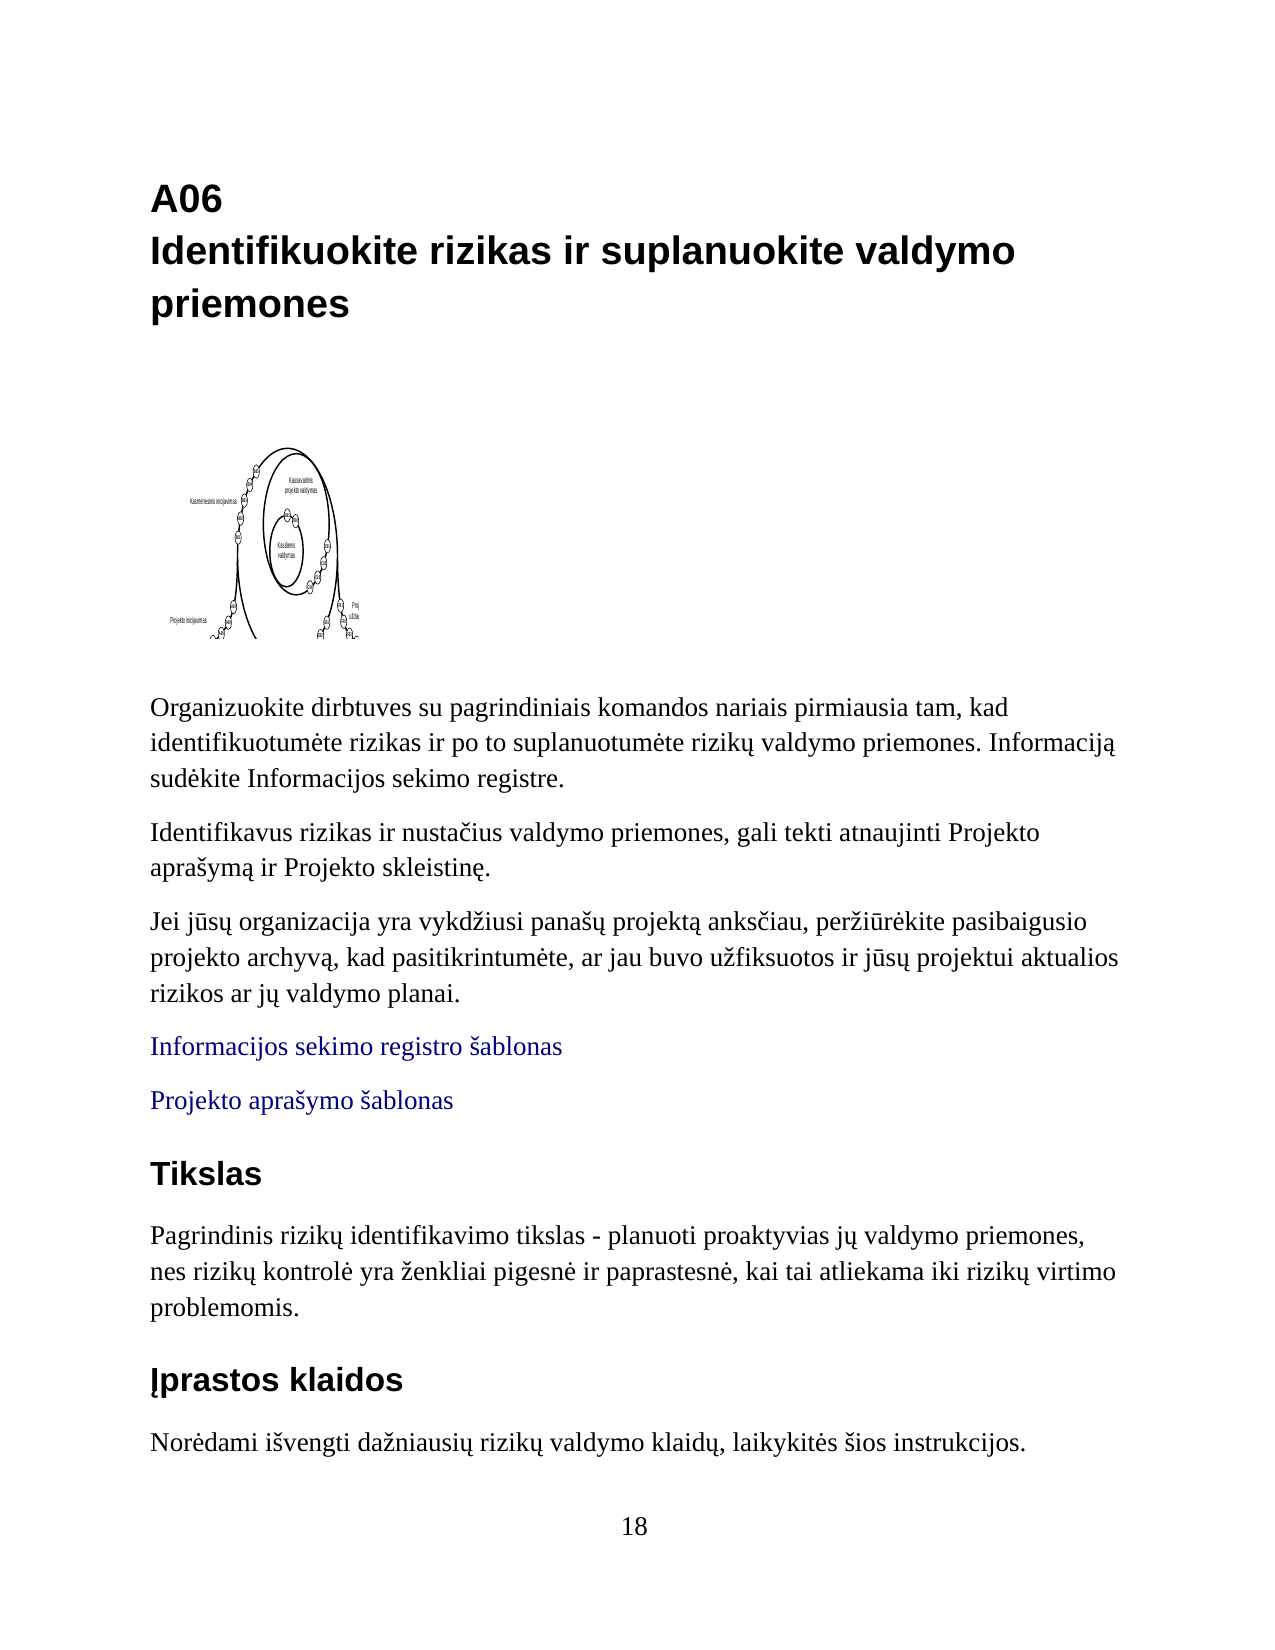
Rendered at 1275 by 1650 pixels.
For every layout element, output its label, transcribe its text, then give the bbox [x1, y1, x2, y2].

text Identifikavus rizikas ir nustačius valdymo priemones, gali tekti atnaujinti Projekto aprašymą ir Projekto skleistinę. [150, 816, 1125, 883]
text Informacijos sekimo registro šablonas [150, 1030, 1125, 1061]
subtitle Įprastos klaidos [150, 1360, 1125, 1399]
subtitle A06 Identifikuokite rizikas ir suplanuokite valdymo priemones [150, 175, 1125, 325]
text Norėdami išvengti dažniausių rizikų valdymo klaidų, laikykitės šios instrukcijos. [150, 1426, 1125, 1457]
text Organizuokite dirbtuves su pagrindiniais komandos nariais pirmiausia tam, kad identifikuotumėte rizikas ir po to suplanuotumėte rizikų valdymo priemones. Informaciją sudėkite Informacijos sekimo registre. [150, 691, 1125, 793]
text Pagrindinis rizikų identifikavimo tikslas - planuoti proaktyvias jų valdymo priemones, nes rizikų kontrolė yra ženkliai pigesnė ir paprastesnė, kai tai atliekama iki rizikų virtimo problemomis. [150, 1219, 1125, 1322]
text Projekto aprašymo šablonas [150, 1084, 1125, 1115]
text Jei jūsų organizacija yra vykdžiusi panašų projektą anksčiau, peržiūrėkite pasibaigusio projekto archyvą, kad pasitikrintumėte, ar jau buvo užfiksuotos ir jūsų projektui aktualios rizikos ar jų valdymo planai. [150, 905, 1125, 1008]
subtitle Tikslas [150, 1154, 1125, 1192]
